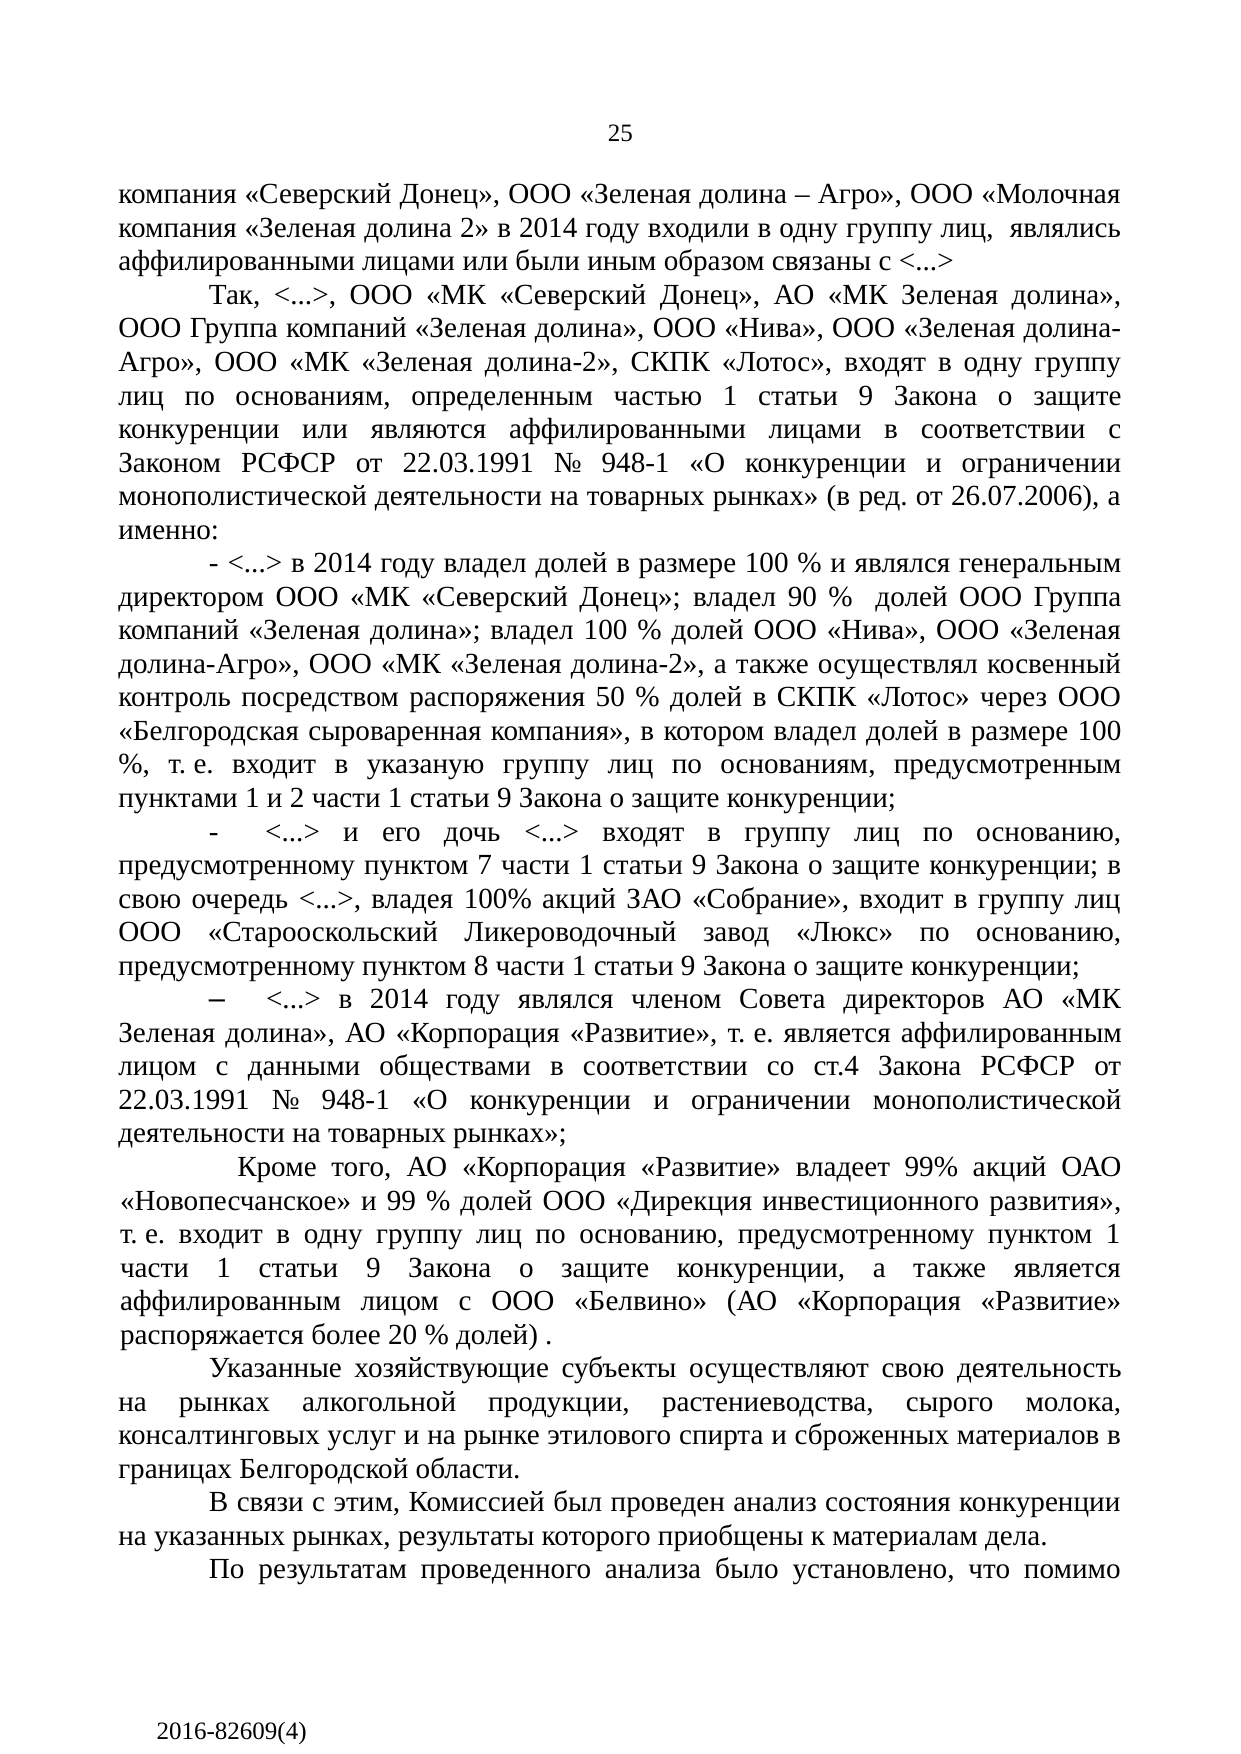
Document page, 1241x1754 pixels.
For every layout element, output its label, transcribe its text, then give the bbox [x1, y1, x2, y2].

list Кроме того, АО «Корпорация «Развитие» владеет 99% акций ОАО «Новопесчанское» и 99 % долей ООО «Дирекция инвестиционного развития», т. е. входит в одну группу лиц по основанию, предусмотренному пунктом 1 части 1 статьи 9 Закона о защите конкуренции, а также является аффилированным лицом с ООО «Белвино» (АО «Корпорация «Развитие» распоряжается более 20 % долей) . [120, 1149, 1122, 1350]
list <...> в 2014 году являлся членом Совета директоров АО «МК Зеленая долина», АО «Корпорация «Развитие», т. е. является аффилированным лицом с данными обществами в соответствии со ст.4 Закона РСФСР от 22.03.1991 № 948-1 «О конкуренции и ограничении монополистической деятельности на товарных рынках»; [118, 981, 1122, 1149]
text - <...> в 2014 году владел долей в размере 100 % и являлся генеральным директором ООО «МК «Северский Донец»; владел 90 % долей ООО Группа компаний «Зеленая долина»; владел 100 % долей ООО «Нива», ООО «Зеленая долина-Агро», ООО «МК «Зеленая долина-2», а также осуществлял косвенный контроль посредством распоряжения 50 % долей в СКПК «Лотос» через ООО «Белгородская сыроваренная компания», в котором владел долей в размере 100 %, т. е. входит в указаную группу лиц по основаниям, предусмотренным пунктами 1 и 2 части 1 статьи 9 Закона о защите конкуренции; [118, 545, 1122, 814]
text По результатам проведенного анализа было установлено, что помимо [118, 1552, 1122, 1585]
text В связи с этим, Комиссией был проведен анализ состояния конкуренции на указанных рынках, результаты которого приобщены к материалам дела. [118, 1484, 1122, 1552]
text компания «Северский Донец», ООО «Зеленая долина – Агро», ООО «Молочная компания «Зеленая долина 2» в 2014 году входили в одну группу лиц, являлись аффилированными лицами или были иным образом связаны с <...> [118, 176, 1122, 277]
text Так, <...>, ООО «МК «Северский Донец», АО «МК Зеленая долина», ООО Группа компаний «Зеленая долина», ООО «Нива», ООО «Зеленая долина-Агро», ООО «МК «Зеленая долина-2», СКПК «Лотос», входят в одну группу лиц по основаниям, определенным частью 1 статьи 9 Закона о защите конкуренции или являются аффилированными лицами в соответствии с Законом РСФСР от 22.03.1991 № 948-1 «О конкуренции и ограничении монополистической деятельности на товарных рынках» (в ред. от 26.07.2006), а именно: [118, 277, 1122, 545]
text Указанные хозяйствующие субъекты осуществляют свою деятельность на рынках алкогольной продукции, растениеводства, сырого молока, консалтинговых услуг и на рынке этилового спирта и сброженных материалов в границах Белгородской области. [118, 1350, 1122, 1484]
text - <...> и его дочь <...> входят в группу лиц по основанию, предусмотренному пунктом 7 части 1 статьи 9 Закона о защите конкуренции; в свою очередь <...>, владея 100% акций ЗАО «Собрание», входит в группу лиц ООО «Старооскольский Ликероводочный завод «Люкс» по основанию, предусмотренному пунктом 8 части 1 статьи 9 Закона о защите конкуренции; [118, 814, 1122, 981]
